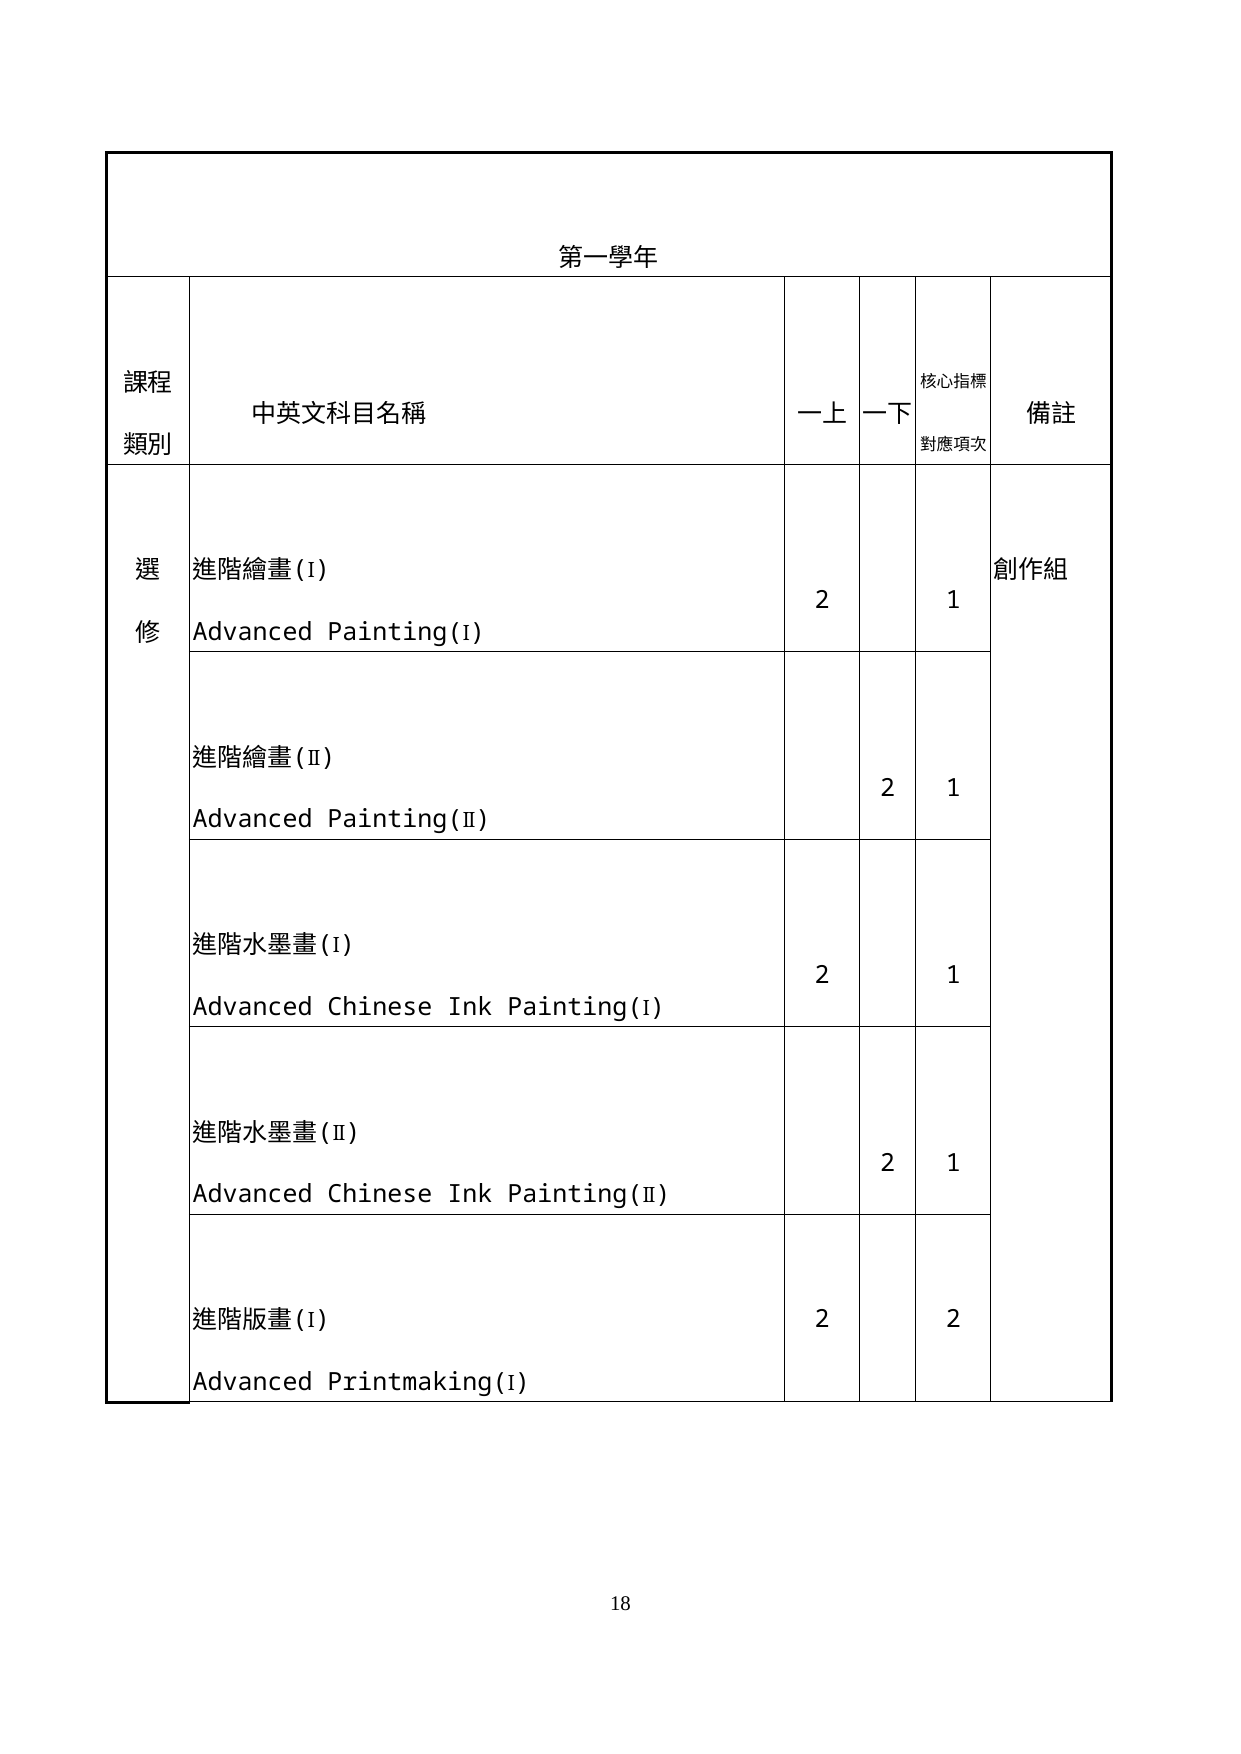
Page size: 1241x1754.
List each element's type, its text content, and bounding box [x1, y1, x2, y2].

table_cell 備註 [991, 277, 1110, 464]
table_cell 核心指標對應項次 [916, 277, 990, 464]
table_cell [860, 840, 915, 1026]
table_cell 進階水墨畫(Ⅱ) Advanced Chinese Ink Painting(Ⅱ) [190, 1027, 784, 1214]
table_cell 1 [916, 840, 990, 1026]
table_cell 進階水墨畫(Ⅰ) Advanced Chinese Ink Painting(Ⅰ) [190, 840, 784, 1026]
table_cell [860, 465, 915, 651]
table_header 第一學年 [108, 154, 1110, 276]
table_cell 課程 類別 [108, 277, 189, 464]
table_cell 進階版畫(Ⅰ) Advanced Printmaking(Ⅰ) [190, 1215, 784, 1401]
table_cell 2 [916, 1215, 990, 1401]
table_cell 2 [860, 1027, 915, 1214]
table_cell 1 [916, 1027, 990, 1214]
table_cell [785, 652, 859, 839]
table_cell 進階繪畫(Ⅱ) Advanced Painting(Ⅱ) [190, 652, 784, 839]
table_cell 一下 [860, 277, 915, 464]
table_cell 1 [916, 652, 990, 839]
table_cell 2 [860, 652, 915, 839]
table_cell 2 [785, 840, 859, 1026]
table_cell 進階繪畫(Ⅰ) Advanced Painting(Ⅰ) [190, 465, 784, 651]
table_cell 選 修 [108, 465, 189, 1401]
table_cell 中英文科目名稱 [190, 277, 784, 464]
table_cell 2 [785, 1215, 859, 1401]
table_cell [785, 1027, 859, 1214]
table_cell [860, 1215, 915, 1401]
table_cell 創作組 [991, 465, 1110, 1401]
table_cell 2 [785, 465, 859, 651]
table_cell 一上 [785, 277, 859, 464]
table_cell 1 [916, 465, 990, 651]
